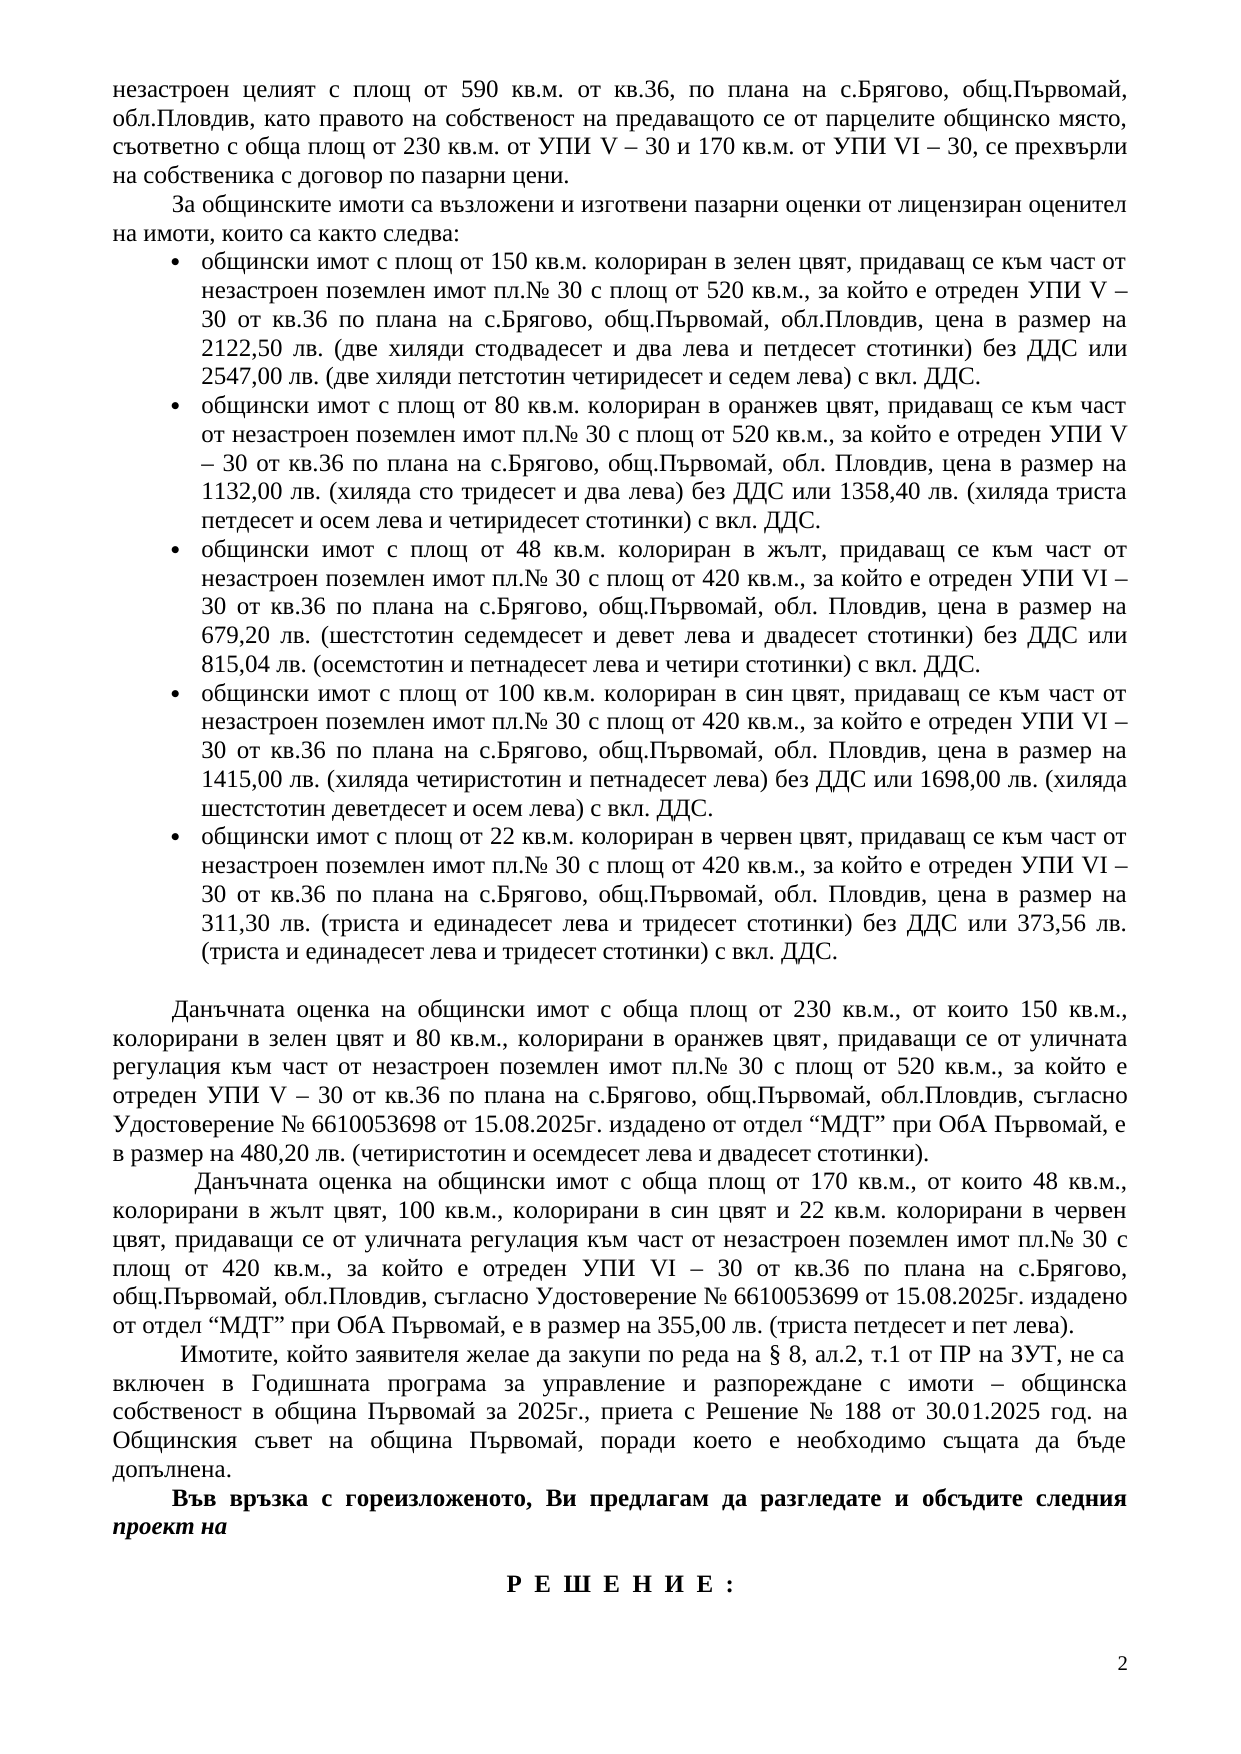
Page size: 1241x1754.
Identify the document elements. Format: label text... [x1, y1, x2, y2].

text Р Е Ш Е Н И Е : [112, 1569, 1128, 1598]
text Имотите, който заявителя желае да закупи по реда на § 8, ал.2, т.1 от ПР на ЗУТ, не са включен в Годишната програма за управление и разпореждане с имоти – общинска собственост в община Първомай за 2025г., приета с Решение № 188 от 30.01.2025 год. на Общинския съвет на община Първомай, поради което е необходимо същата да бъде допълнена. [112, 1339, 1128, 1483]
list общински имот с площ от 48 кв.м. колориран в жълт, придаващ се към част от незастроен поземлен имот пл.№ 30 с площ от 420 кв.м., за който е отреден УПИ VI – 30 от кв.36 по плана на с.Брягово, общ.Първомай, обл. Пловдив, цена в размер на 679,20 лв. (шестстотин седемдесет и девет лева и двадесет стотинки) без ДДС или 815,04 лв. (осемстотин и петнадесет лева и четири стотинки) с вкл. ДДС. [172, 534, 1128, 678]
text Във връзка с гореизложеното, Ви предлагам да разгледате и обсъдите следния проект на [112, 1483, 1128, 1540]
text Данъчната оценка на общински имот с обща площ от 170 кв.м., от които 48 кв.м., колорирани в жълт цвят, 100 кв.м., колорирани в син цвят и 22 кв.м. колорирани в червен цвят, придаващи се от уличната регулация към част от незастроен поземлен имот пл.№ 30 с площ от 420 кв.м., за който е отреден УПИ VI – 30 от кв.36 по плана на с.Брягово, общ.Първомай, обл.Пловдив, съгласно Удостоверение № 6610053699 от 15.08.2025г. издадено от отдел “МДТ” при ОбА Първомай, е в размер на 355,00 лв. (триста петдесет и пет лева). [112, 1166, 1128, 1339]
text За общинските имоти са възложени и изготвени пазарни оценки от лицензиран оценител на имоти, които са както следва: [112, 189, 1128, 246]
list общински имот с площ от 150 кв.м. колориран в зелен цвят, придаващ се към част от незастроен поземлен имот пл.№ 30 с площ от 520 кв.м., за който е отреден УПИ V – 30 от кв.36 по плана на с.Брягово, общ.Първомай, обл.Пловдив, цена в размер на 2122,50 лв. (две хиляди стодвадесет и два лева и петдесет стотинки) без ДДС или 2547,00 лв. (две хиляди петстотин четиридесет и седем лева) с вкл. ДДС. [172, 246, 1128, 390]
text Данъчната оценка на общински имот с обща площ от 230 кв.м., от които 150 кв.м., колорирани в зелен цвят и 80 кв.м., колорирани в оранжев цвят, придаващи се от уличната регулация към част от незастроен поземлен имот пл.№ 30 с площ от 520 кв.м., за който е отреден УПИ V – 30 от кв.36 по плана на с.Брягово, общ.Първомай, обл.Пловдив, съгласно Удостоверение № 6610053698 от 15.08.2025г. издадено от отдел “МДТ” при ОбА Първомай, е в размер на 480,20 лв. (четиристотин и осемдесет лева и двадесет стотинки). [112, 994, 1128, 1166]
text незастроен целият с площ от 590 кв.м. от кв.36, по плана на с.Брягово, общ.Първомай, обл.Пловдив, като правото на собственост на предаващото се от парцелите общинско място, съответно с обща площ от 230 кв.м. от УПИ V – 30 и 170 кв.м. от УПИ VI – 30, се прехвърли на собственика с договор по пазарни цени. [112, 74, 1128, 189]
list общински имот с площ от 22 кв.м. колориран в червен цвят, придаващ се към част от незастроен поземлен имот пл.№ 30 с площ от 420 кв.м., за който е отреден УПИ VI – 30 от кв.36 по плана на с.Брягово, общ.Първомай, обл. Пловдив, цена в размер на 311,30 лв. (триста и единадесет лева и тридесет стотинки) без ДДС или 373,56 лв. (триста и единадесет лева и тридесет стотинки) с вкл. ДДС. [172, 821, 1128, 965]
list общински имот с площ от 100 кв.м. колориран в син цвят, придаващ се към част от незастроен поземлен имот пл.№ 30 с площ от 420 кв.м., за който е отреден УПИ VI – 30 от кв.36 по плана на с.Брягово, общ.Първомай, обл. Пловдив, цена в размер на 1415,00 лв. (хиляда четиристотин и петнадесет лева) без ДДС или 1698,00 лв. (хиляда шестстотин деветдесет и осем лева) с вкл. ДДС. [172, 678, 1128, 821]
list общински имот с площ от 80 кв.м. колориран в оранжев цвят, придаващ се към част от незастроен поземлен имот пл.№ 30 с площ от 520 кв.м., за който е отреден УПИ V – 30 от кв.36 по плана на с.Брягово, общ.Първомай, обл. Пловдив, цена в размер на 1132,00 лв. (хиляда сто тридесет и два лева) без ДДС или 1358,40 лв. (хиляда триста петдесет и осем лева и четиридесет стотинки) с вкл. ДДС. [172, 390, 1128, 534]
